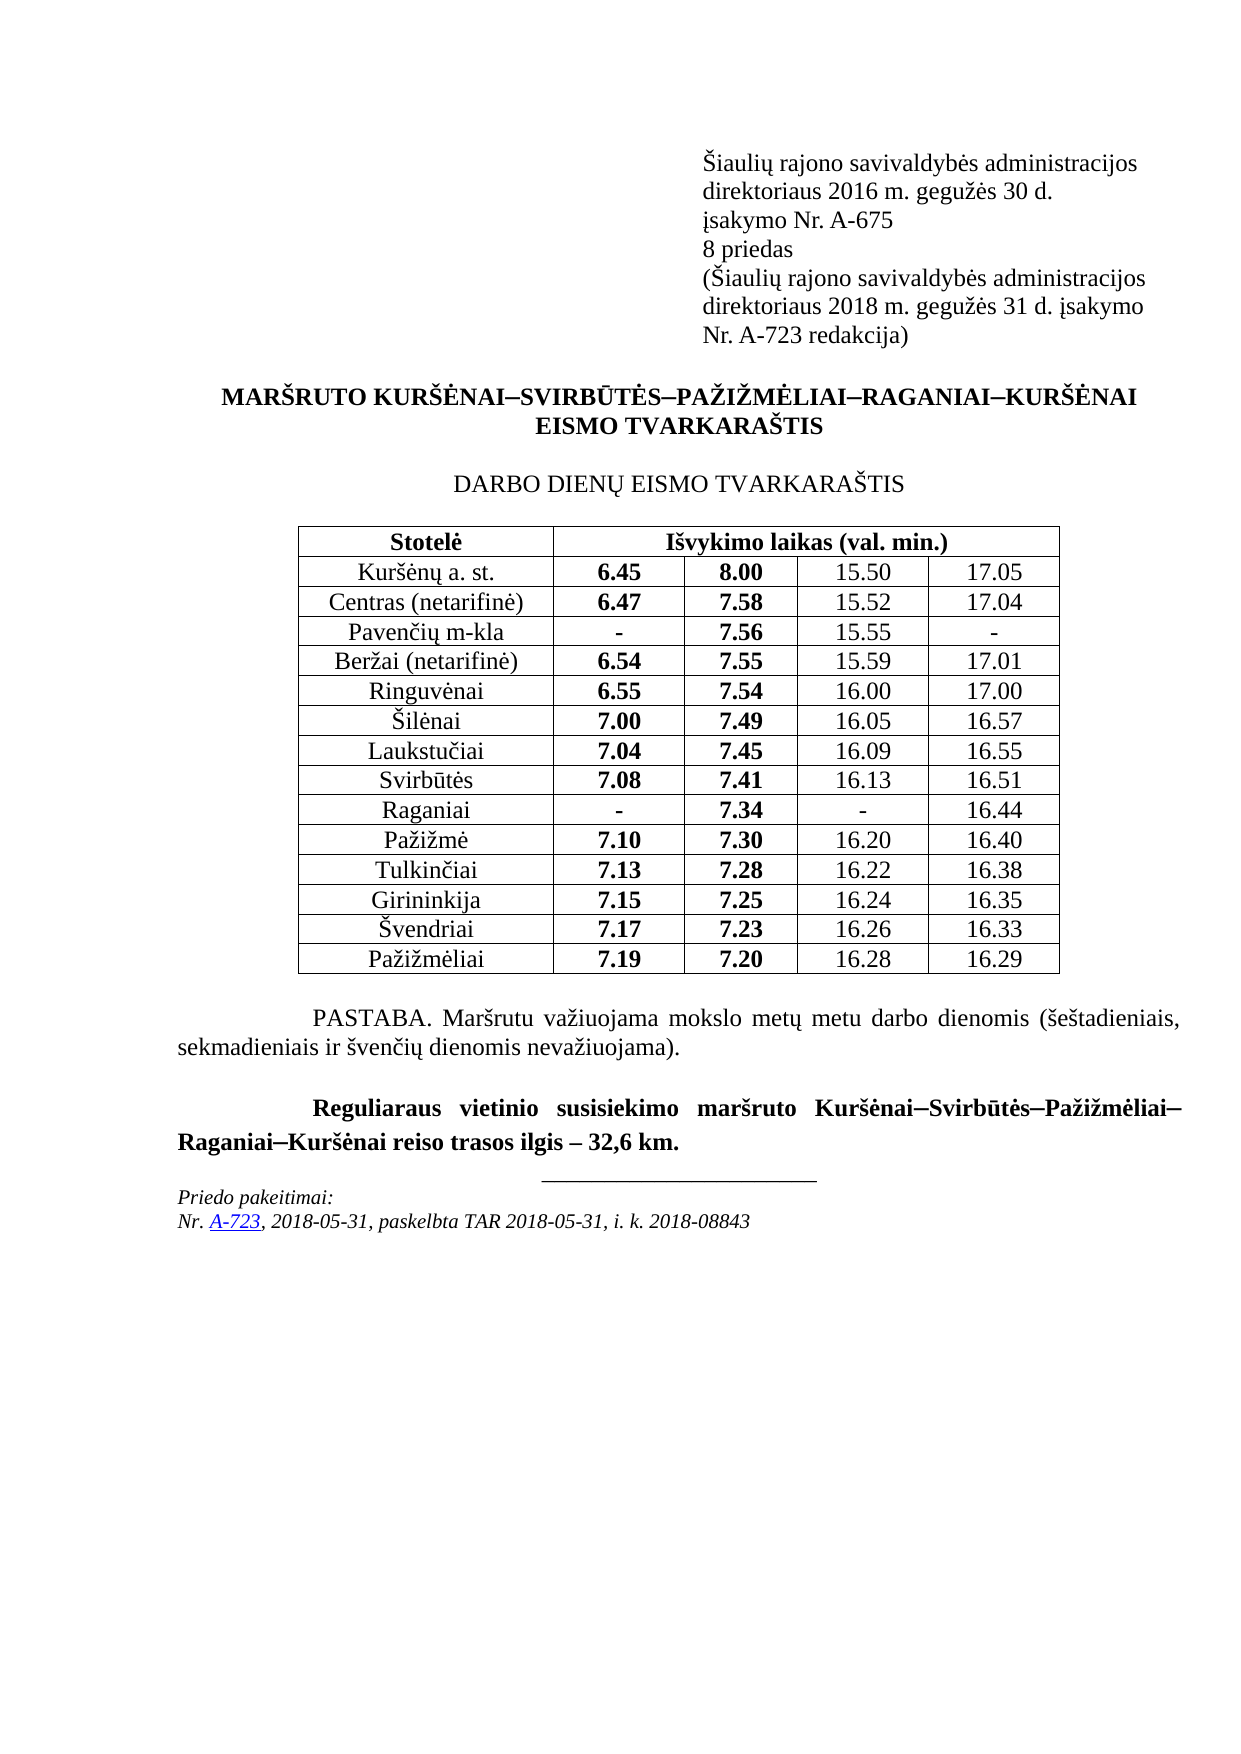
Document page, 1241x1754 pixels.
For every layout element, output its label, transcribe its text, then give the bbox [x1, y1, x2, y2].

table_cell 16.44 [929, 795, 1059, 824]
table_cell 7.23 [685, 915, 797, 943]
table_cell 8.00 [685, 557, 797, 586]
table_cell - [929, 617, 1059, 645]
text DARBO DIENŲ EISMO TVARKARAŠTIS [177, 469, 1181, 497]
table_cell 16.51 [929, 766, 1059, 794]
table_cell Pavenčių m-kla [299, 617, 553, 645]
text Priedo pakeitimai: [177, 1185, 1181, 1209]
table_cell 15.50 [798, 557, 928, 586]
text EISMO TVARKARAŠTIS [177, 411, 1181, 440]
table_cell Raganiai [299, 795, 553, 824]
table_cell 16.13 [798, 766, 928, 794]
table_cell 7.54 [685, 676, 797, 705]
table_cell 6.54 [554, 646, 684, 675]
table_cell Švendriai [299, 915, 553, 943]
table_cell Beržai (netarifinė) [299, 646, 553, 675]
table_cell 16.40 [929, 825, 1059, 854]
table_cell 6.55 [554, 676, 684, 705]
table_cell 7.55 [685, 646, 797, 675]
table_cell 7.08 [554, 766, 684, 794]
table_cell 7.00 [554, 706, 684, 735]
table_cell Ringuvėnai [299, 676, 553, 705]
table_cell 16.00 [798, 676, 928, 705]
text Nr. A-723, 2018-05-31, paskelbta TAR 2018-05-31, i. k. 2018-08843 [177, 1209, 1181, 1233]
table_cell Pažižmėliai [299, 944, 553, 973]
table_cell 16.29 [929, 944, 1059, 973]
table_cell 7.17 [554, 915, 684, 943]
table_cell Šilėnai [299, 706, 553, 735]
table_cell Kuršėnų a. st. [299, 557, 553, 586]
table_cell 7.45 [685, 736, 797, 764]
table_cell 17.05 [929, 557, 1059, 586]
table_cell 15.52 [798, 587, 928, 616]
table_cell Tulkinčiai [299, 855, 553, 884]
table_cell - [554, 617, 684, 645]
text PASTABA. Maršrutu važiuojama mokslo metų metu darbo dienomis (šeštadieniais, sekmadieniais ir švenčių dienomis nevažiuojama). [177, 1003, 1181, 1060]
table_cell 7.58 [685, 587, 797, 616]
text įsakymo Nr. A-675 [702, 205, 1181, 234]
table_cell 17.00 [929, 676, 1059, 705]
text direktoriaus 2018 m. gegužės 31 d. įsakymo [702, 291, 1181, 320]
table_cell Centras (netarifinė) [299, 587, 553, 616]
table_cell 17.04 [929, 587, 1059, 616]
table_cell 16.05 [798, 706, 928, 735]
text Nr. A-723 redakcija) [702, 320, 1181, 349]
table_cell 7.20 [685, 944, 797, 973]
table_cell - [554, 795, 684, 824]
table_cell 16.57 [929, 706, 1059, 735]
table_cell 7.25 [685, 885, 797, 913]
table_cell Laukstučiai [299, 736, 553, 764]
table_cell 16.22 [798, 855, 928, 884]
table_cell 7.56 [685, 617, 797, 645]
table_cell 7.13 [554, 855, 684, 884]
table_cell 15.59 [798, 646, 928, 675]
table_cell 7.10 [554, 825, 684, 854]
table_cell 6.47 [554, 587, 684, 616]
table_header Stotelė [299, 527, 553, 556]
table_cell 16.28 [798, 944, 928, 973]
table_cell 16.09 [798, 736, 928, 764]
table_cell 16.24 [798, 885, 928, 913]
table_cell 6.45 [554, 557, 684, 586]
table_cell 16.55 [929, 736, 1059, 764]
table_cell - [798, 795, 928, 824]
table_cell 16.26 [798, 915, 928, 943]
table_cell 7.15 [554, 885, 684, 913]
table_cell 7.30 [685, 825, 797, 854]
table_cell 16.35 [929, 885, 1059, 913]
table_cell 16.33 [929, 915, 1059, 943]
text (Šiaulių rajono savivaldybės administracijos [702, 263, 1181, 291]
table_cell 7.28 [685, 855, 797, 884]
table_cell 7.19 [554, 944, 684, 973]
table_cell 7.04 [554, 736, 684, 764]
table_cell Girininkija [299, 885, 553, 913]
table_cell Svirbūtės [299, 766, 553, 794]
table_cell Pažižmė [299, 825, 553, 854]
table_cell 17.01 [929, 646, 1059, 675]
text Reguliaraus vietinio susisiekimo maršruto Kuršėnai–Svirbūtės–Pažižmėliai–Raganiai–Kuršėnai reiso trasos ilgis – 32,6 km. [177, 1089, 1181, 1156]
text Šiaulių rajono savivaldybės administracijos [702, 148, 1181, 176]
table_header Išvykimo laikas (val. min.) [554, 527, 1059, 556]
text 8 priedas [702, 234, 1181, 263]
text ______________________ [177, 1156, 1181, 1185]
text MARŠRUTO KURŠĖNAI–SVIRBŪTĖS–PAŽIŽMĖLIAI–RAGANIAI–KURŠĖNAI [177, 378, 1181, 411]
table_cell 16.38 [929, 855, 1059, 884]
table_cell 15.55 [798, 617, 928, 645]
table_cell 16.20 [798, 825, 928, 854]
text direktoriaus 2016 m. gegužės 30 d. [702, 176, 1181, 205]
table_cell 7.34 [685, 795, 797, 824]
table_cell 7.49 [685, 706, 797, 735]
table_cell 7.41 [685, 766, 797, 794]
